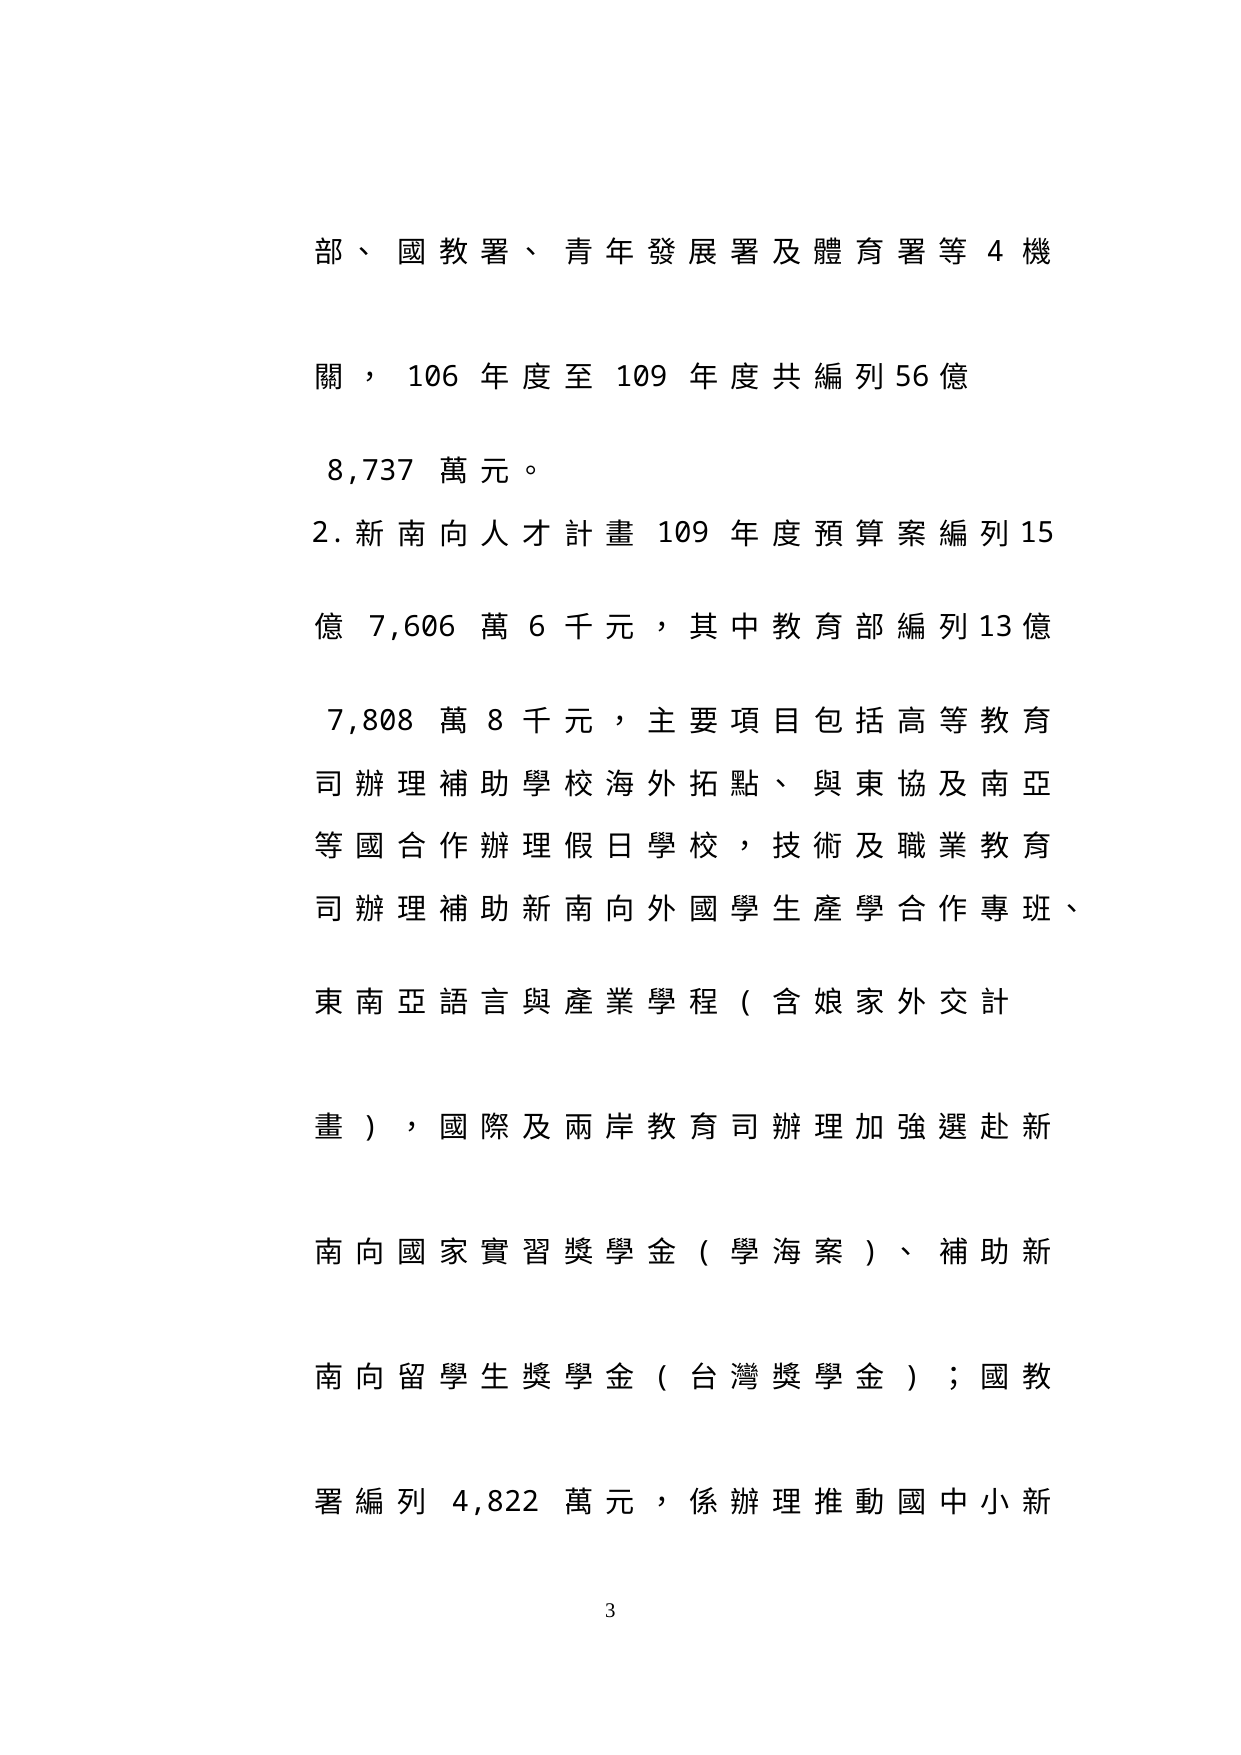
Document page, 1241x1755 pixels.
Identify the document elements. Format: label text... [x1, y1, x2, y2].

text 部、國教署、青年發展署及體育署等4機關，106年度至109年度共編列56億8,737萬元。 [271, 177, 1058, 490]
text 2.新南向人才計畫109年度預算案編列15億7,606萬6千元，其中教育部編列13億7,808萬8千元，主要項目包括高等教育司辦理補助學校海外拓點、與東協及南亞等國合作辦理假日學校，技術及職業教育司辦理補助新南向外國學生產學合作專班、東南亞語言與產業學程(含娘家外交計畫)，國際及兩岸教育司辦理加強選赴新南向國家實習獎學金(學海案)、補助新南向留學生獎學金(台灣獎學金)；國教署編列4,822萬元，係辦理推動國中小新住民新南向語文教學；青年發展署編列3,625萬8千元，係辦理智慧鐵人創意競賽及透過「建構大專青年創新創業平台方案」交流及分享；體育署預算數則為1億1,350萬元，係辦理與新南向國家體育運動交流(詳附表1)。 [271, 490, 1058, 1552]
